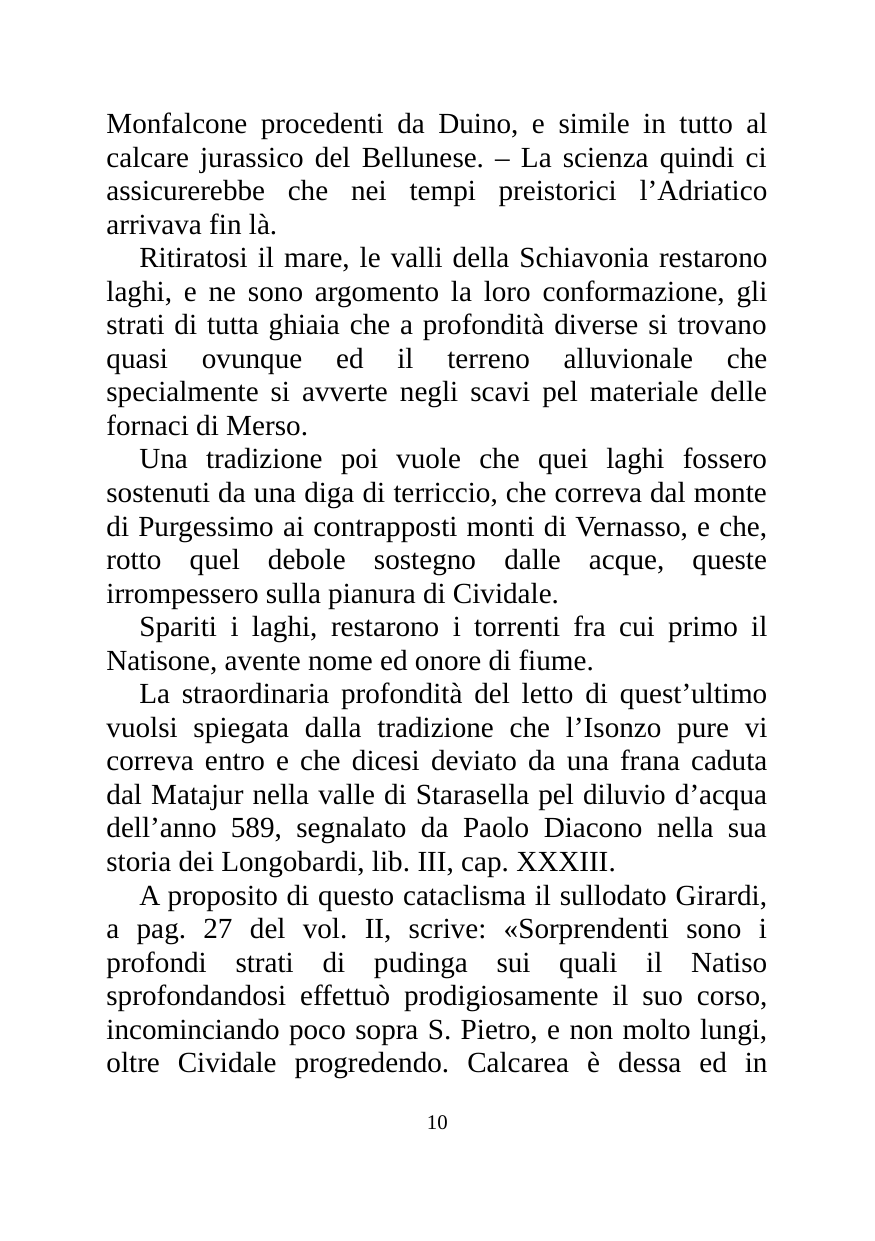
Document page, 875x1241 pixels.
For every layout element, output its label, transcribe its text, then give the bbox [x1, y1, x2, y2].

text Ritiratosi il mare, le valli della Schiavonia restarono laghi, e ne sono argomento la loro conformazione, gli strati di tutta ghiaia che a profondità diverse si trovano quasi ovunque ed il terreno alluvionale che specialmente si avverte negli scavi pel materiale delle fornaci di Merso. [106, 240, 768, 442]
text Monfalcone procedenti da Duino, e simile in tutto al calcare jurassico del Bellunese. – La scienza quindi ci assicurerebbe che nei tempi preistorici l’Adriatico arrivava fin là. [106, 106, 768, 240]
text Spariti i laghi, restarono i torrenti fra cui primo il Natisone, avente nome ed onore di fiume. [106, 609, 768, 676]
text Una tradizione poi vuole che quei laghi fossero sostenuti da una diga di terriccio, che correva dal monte di Purgessimo ai contrapposti monti di Vernasso, e che, rotto quel debole sostegno dalle acque, queste irrompessero sulla pianura di Cividale. [106, 442, 768, 609]
text A proposito di questo cataclisma il sullodato Girardi, a pag. 27 del vol. II, scrive: «Sorprendenti sono i profondi strati di pudinga sui quali il Natiso sprofondandosi effettuò prodigiosamente il suo corso, incominciando poco sopra S. Pietro, e non molto lungi, oltre Cividale progredendo. Calcarea è dessa ed in [106, 878, 768, 1079]
text La straordinaria profondità del letto di quest’ultimo vuolsi spiegata dalla tradizione che l’Isonzo pure vi correva entro e che dicesi deviato da una frana caduta dal Matajur nella valle di Starasella pel diluvio d’acqua dell’anno 589, segnalato da Paolo Diacono nella sua storia dei Longobardi, lib. III, cap. XXXIII. [106, 676, 768, 878]
